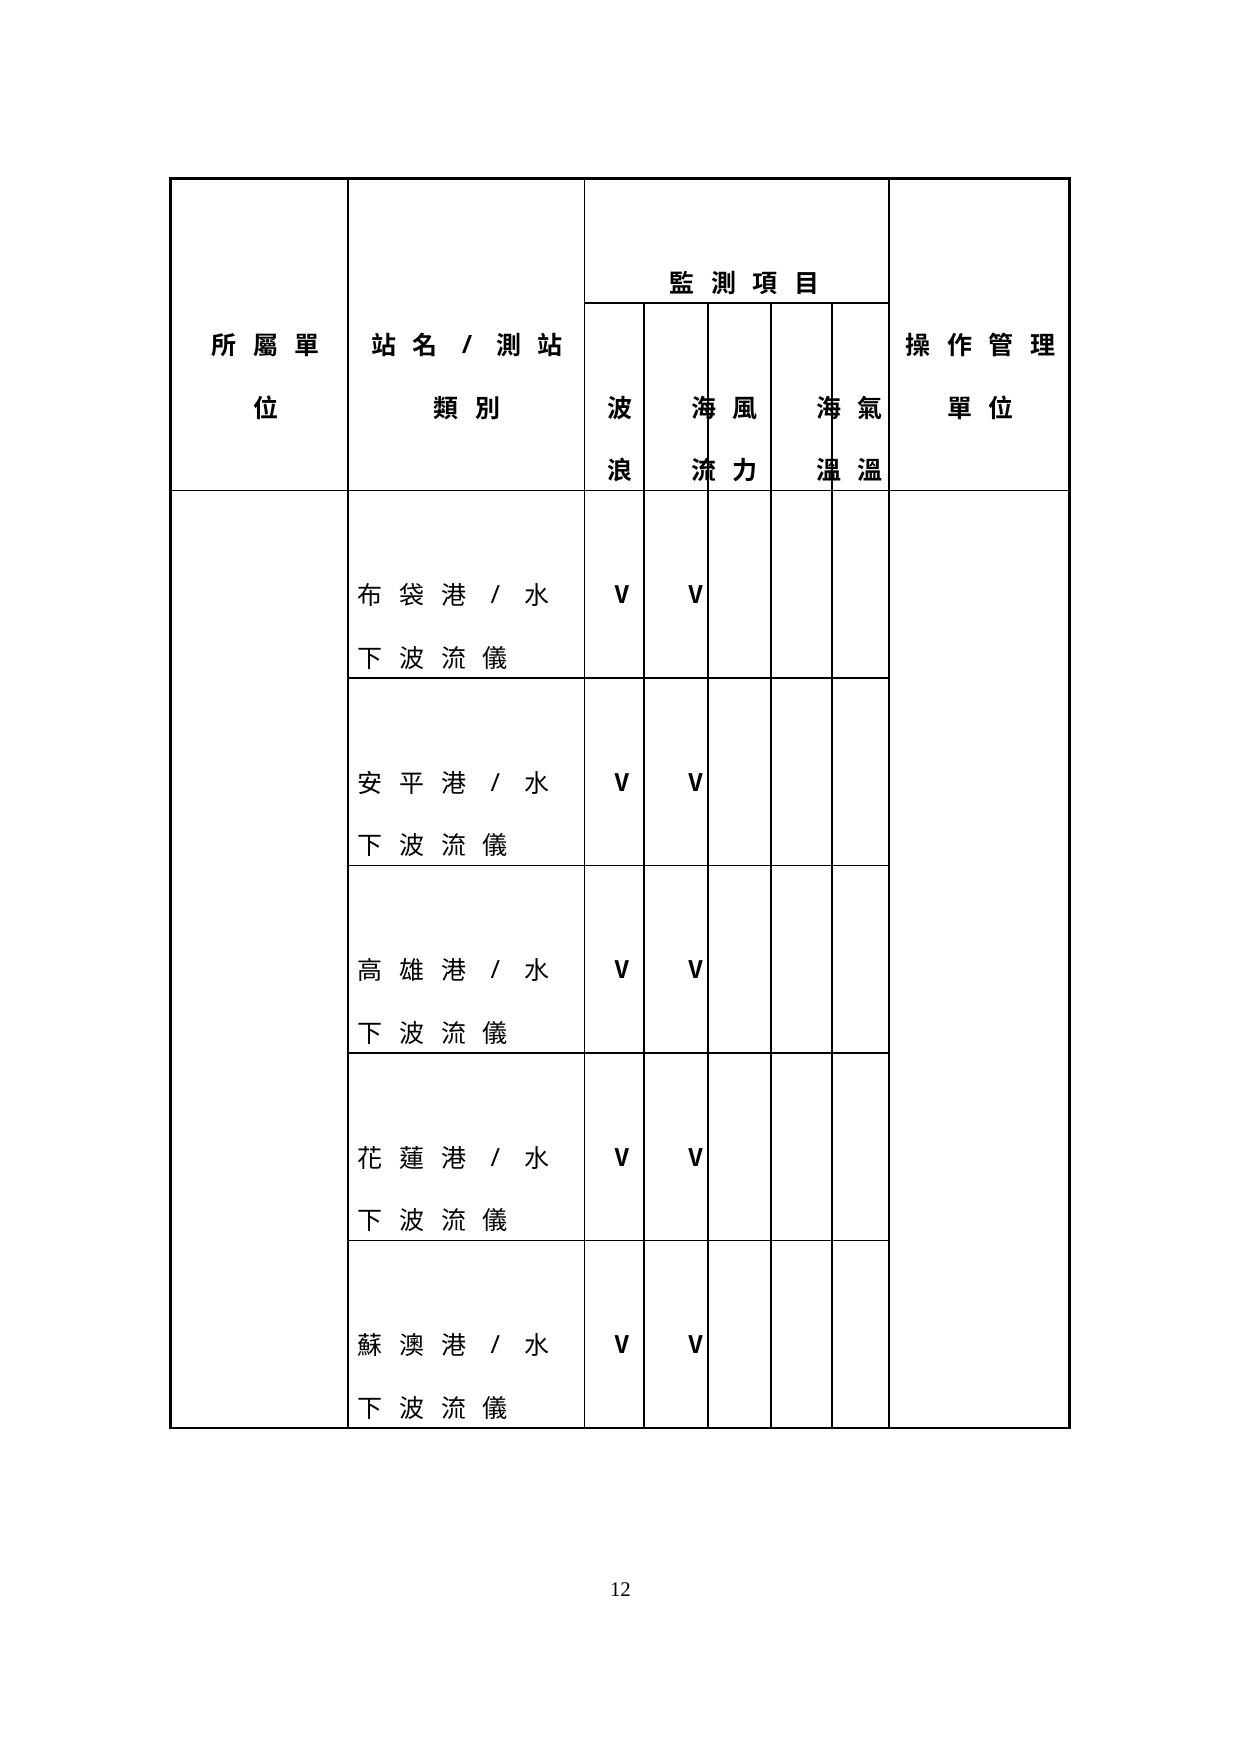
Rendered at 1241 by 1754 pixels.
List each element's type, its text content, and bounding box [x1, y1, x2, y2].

table_cell V [585, 679, 643, 865]
table_cell [833, 679, 888, 865]
table_header 站名/測站類別 [349, 180, 584, 490]
table_cell 氣溫 [833, 304, 888, 490]
table_cell 海溫 [772, 304, 831, 490]
table_cell V [585, 491, 643, 677]
table_cell [833, 491, 888, 677]
table_cell V [645, 679, 707, 865]
table_cell [709, 1241, 770, 1427]
table_header 操作管理單位 [890, 180, 1068, 490]
table_cell [772, 491, 831, 677]
table_cell V [585, 1241, 643, 1427]
table_cell [772, 1054, 831, 1240]
table_cell [772, 866, 831, 1052]
table_cell V [645, 1054, 707, 1240]
table_cell [709, 1054, 770, 1240]
table_header 監測項目 [585, 180, 888, 302]
table_cell V [645, 866, 707, 1052]
table_cell 布袋港/水下波流儀 [349, 491, 584, 677]
table_cell [772, 1241, 831, 1427]
table_cell 波浪 [585, 304, 643, 490]
table_cell 安平港/水下波流儀 [349, 679, 584, 865]
table_cell V [645, 1241, 707, 1427]
table_cell V [645, 491, 707, 677]
table_cell [172, 491, 347, 1427]
table_header 所屬單位 [172, 180, 347, 490]
table_cell [833, 1054, 888, 1240]
table_cell [833, 866, 888, 1052]
table_cell [709, 866, 770, 1052]
table_cell [833, 1241, 888, 1427]
table_cell [709, 491, 770, 677]
table_cell 風力 [709, 304, 770, 490]
table_cell 海流 [645, 304, 707, 490]
table_cell 蘇澳港/水下波流儀 [349, 1241, 584, 1427]
table_cell [772, 679, 831, 865]
table_cell [890, 491, 1068, 1427]
table_cell V [585, 866, 643, 1052]
table_cell 花蓮港/水下波流儀 [349, 1054, 584, 1240]
table_cell [709, 679, 770, 865]
table_cell V [585, 1054, 643, 1240]
table_cell 高雄港/水下波流儀 [349, 866, 584, 1052]
